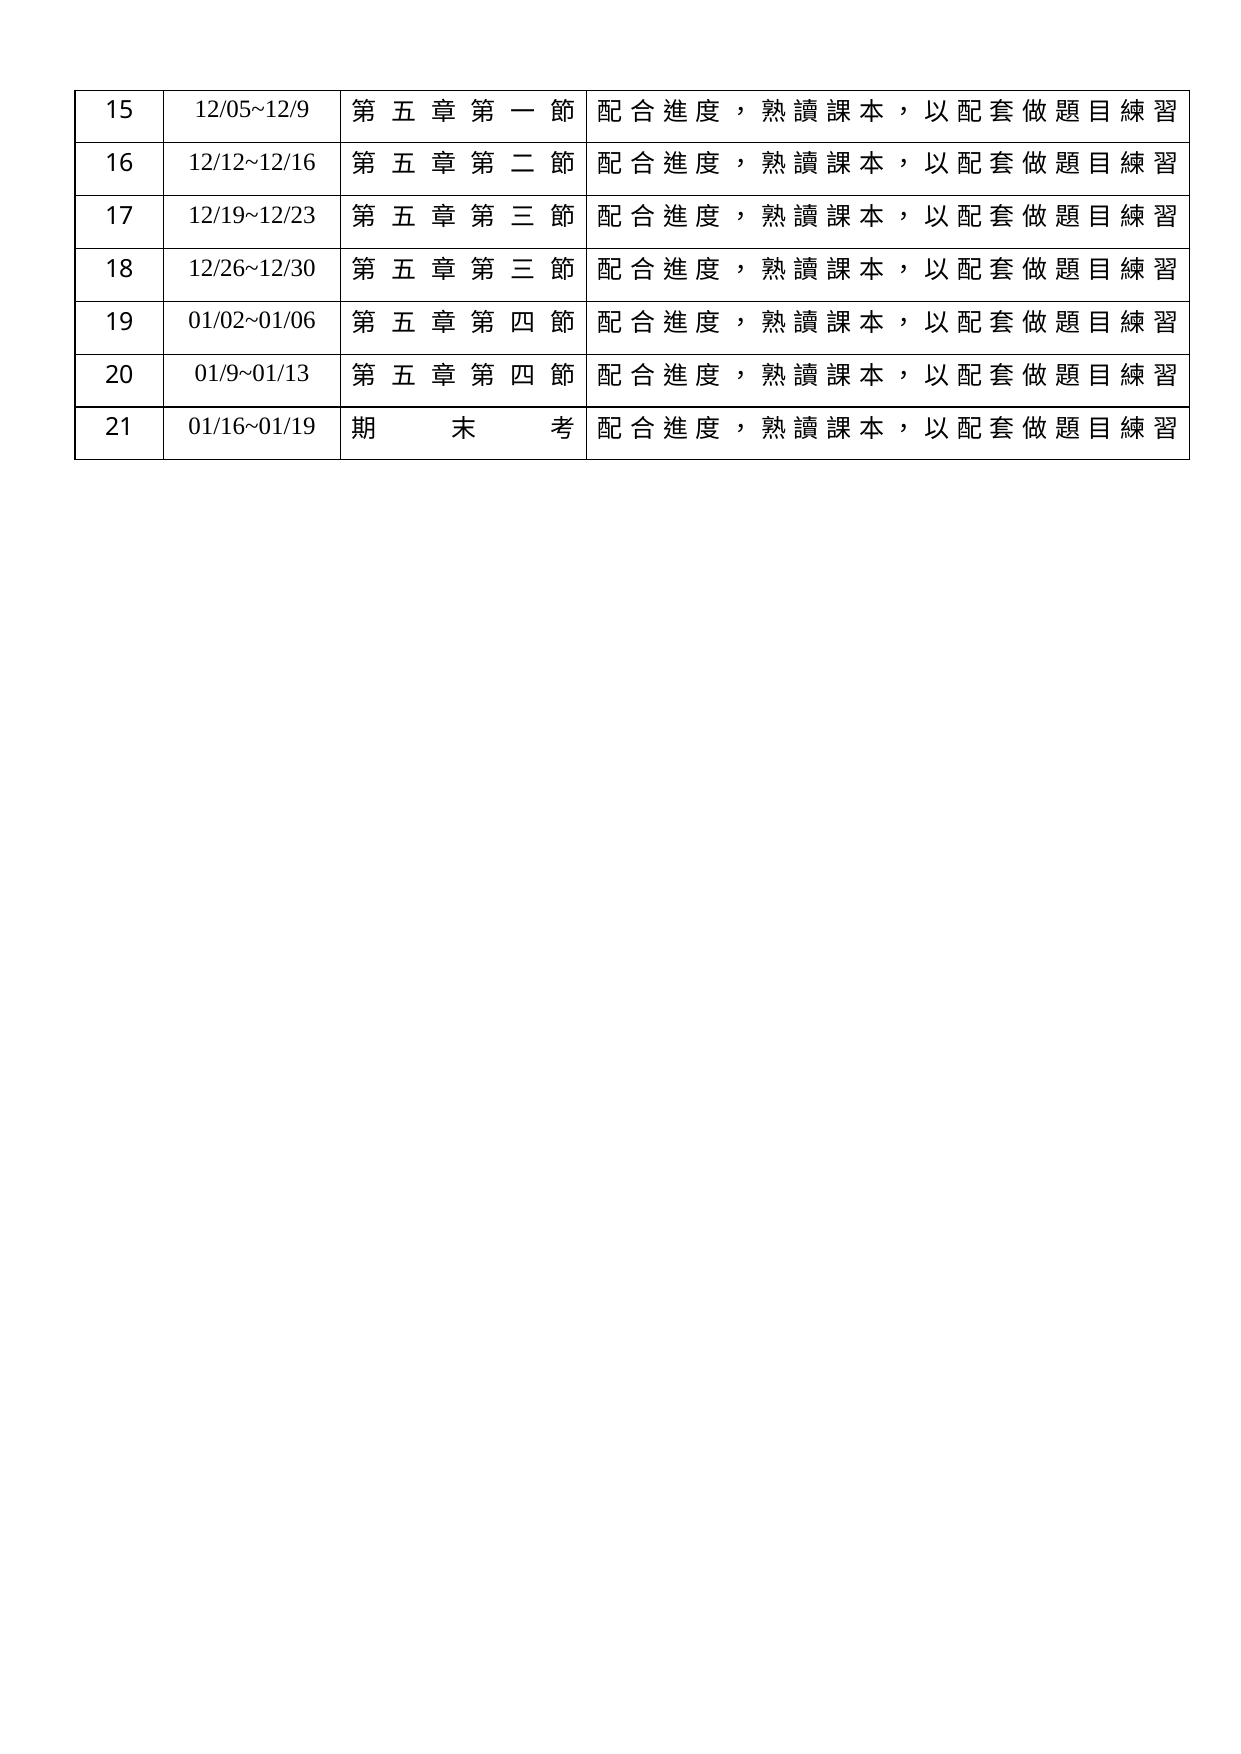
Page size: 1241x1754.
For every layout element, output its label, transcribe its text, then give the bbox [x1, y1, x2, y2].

table_cell 16 [76, 143, 163, 195]
table_cell 第五章第二節 [341, 143, 586, 195]
table_cell 12/05~12/9 [164, 91, 340, 142]
table_cell 第五章第四節 [341, 302, 586, 353]
table_cell 第五章第三節 [341, 249, 586, 301]
table_cell 21 [76, 408, 163, 459]
table_cell 第五章第一節 [341, 91, 586, 142]
table_cell 配合進度，熟讀課本，以配套做題目練習 [587, 143, 1189, 195]
table_cell 配合進度，熟讀課本，以配套做題目練習 [587, 249, 1189, 301]
table_cell 配合進度，熟讀課本，以配套做題目練習 [587, 355, 1189, 406]
table_cell 第五章第四節 [341, 355, 586, 406]
table_cell 01/02~01/06 [164, 302, 340, 353]
table_cell 12/26~12/30 [164, 249, 340, 301]
table_cell 12/19~12/23 [164, 196, 340, 248]
table_cell 第五章第三節 [341, 196, 586, 248]
table_cell 01/9~01/13 [164, 355, 340, 406]
table_cell 12/12~12/16 [164, 143, 340, 195]
table_cell 19 [76, 302, 163, 353]
table_cell 01/16~01/19 [164, 408, 340, 459]
table_cell 15 [76, 91, 163, 142]
table_cell 配合進度，熟讀課本，以配套做題目練習 [587, 408, 1189, 459]
table_cell 配合進度，熟讀課本，以配套做題目練習 [587, 302, 1189, 353]
table_cell 20 [76, 355, 163, 406]
table_cell 18 [76, 249, 163, 301]
table_cell 17 [76, 196, 163, 248]
table_cell 期末考 [341, 408, 586, 459]
table_cell 配合進度，熟讀課本，以配套做題目練習 [587, 196, 1189, 248]
table_cell 配合進度，熟讀課本，以配套做題目練習 [587, 91, 1189, 142]
